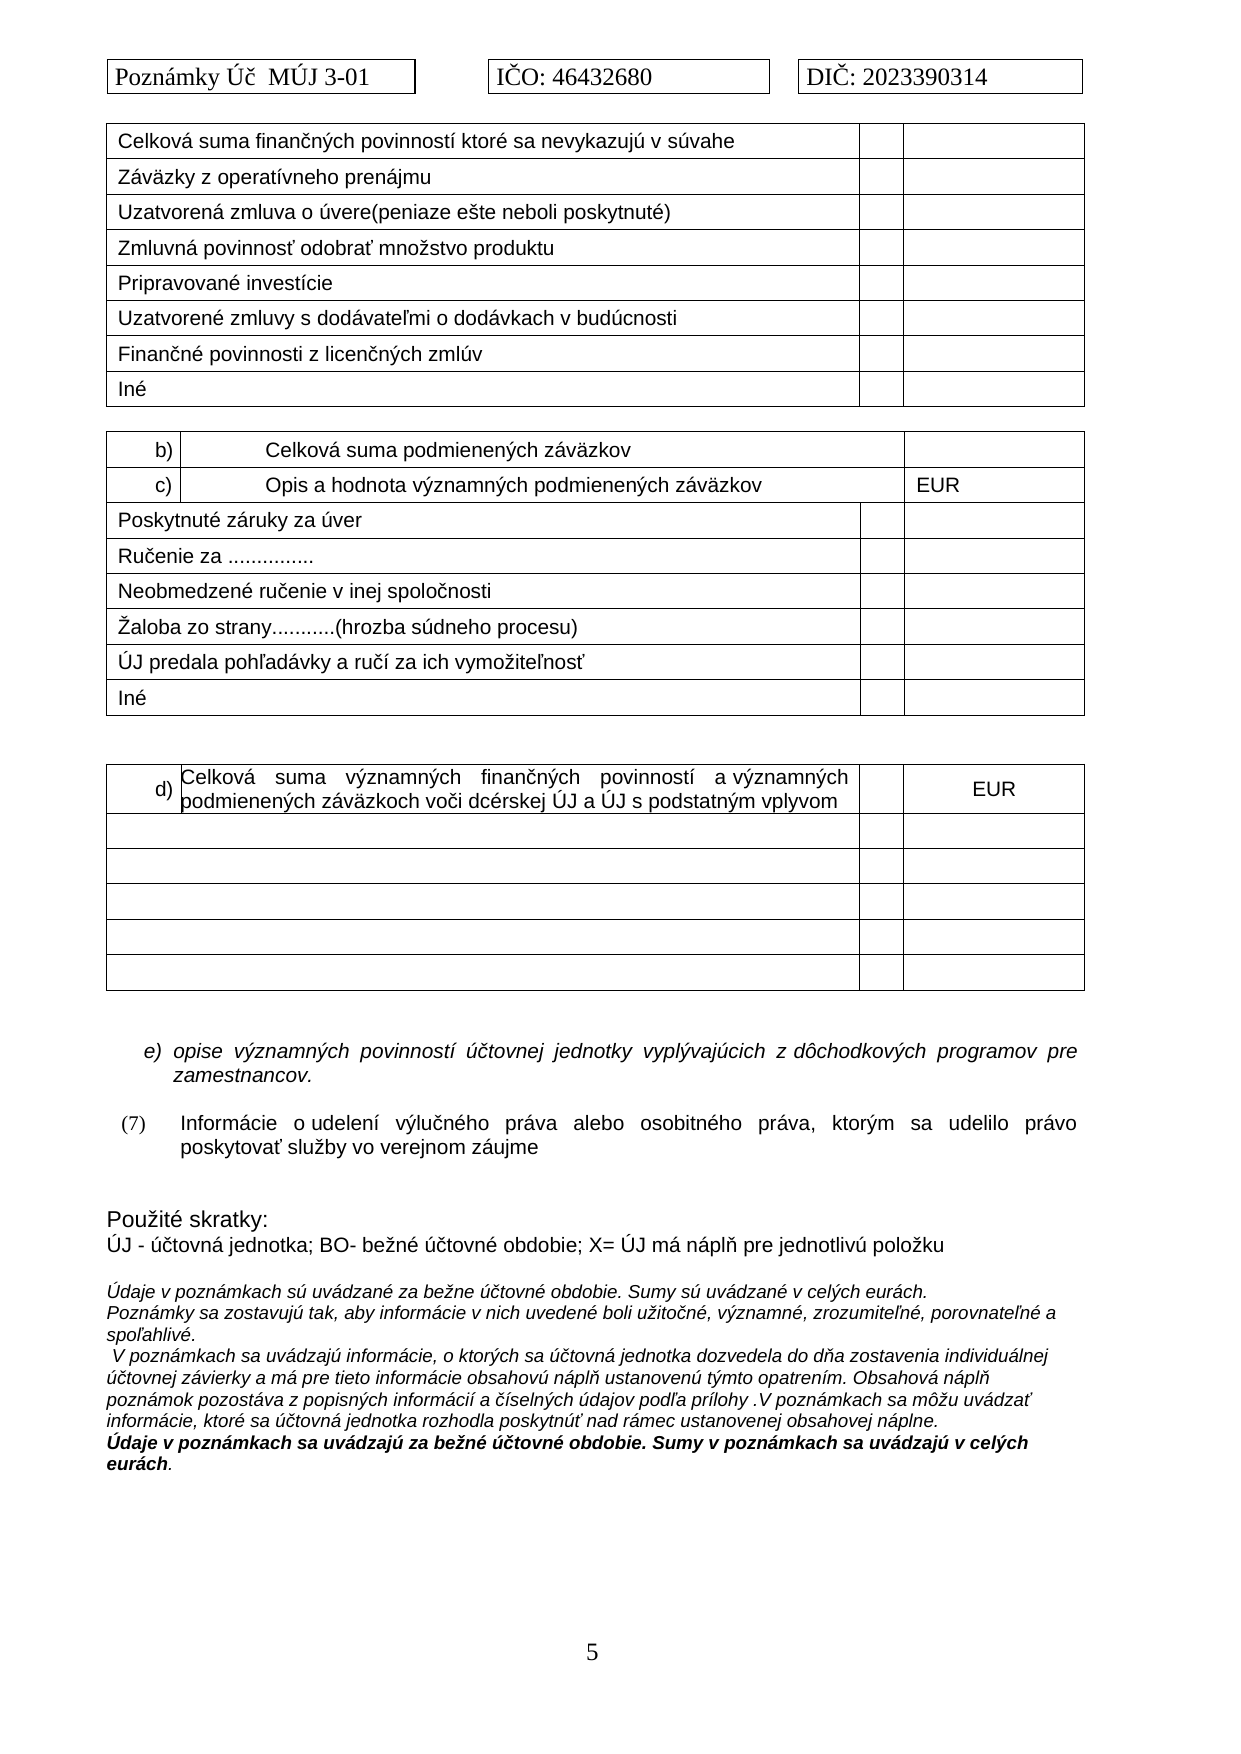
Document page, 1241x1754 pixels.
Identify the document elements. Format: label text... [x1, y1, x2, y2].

table_cell [861, 680, 904, 714]
table_cell [861, 645, 904, 679]
table_cell [860, 372, 903, 406]
table_cell Neobmedzené ručenie v inej spoločnosti [107, 574, 860, 608]
table_cell [861, 539, 904, 573]
text Údaje v poznámkach sa uvádzajú za bežné účtovné obdobie. Sumy v poznámkach sa uvádzajú v celých eurách. [106, 1432, 1078, 1475]
table_cell [904, 955, 1084, 989]
text V poznámkach sa uvádzajú informácie, o ktorých sa účtovná jednotka dozvedela do dňa zostavenia individuálnej účtovnej závierky a má pre tieto informácie obsahovú náplň ustanovenú týmto opatrením. Obsahová náplň poznámok pozostáva z popisných informácií a číselných údajov podľa prílohy .V poznámkach sa môžu uvádzať informácie, ktoré sa účtovná jednotka rozhodla poskytnúť nad rámec ustanovenej obsahovej náplne. [106, 1345, 1078, 1432]
table_cell Opis a hodnota významných podmienených záväzkov [181, 468, 904, 502]
table_cell [904, 124, 1084, 158]
table_cell [904, 814, 1084, 848]
table_header [107, 432, 180, 467]
table_cell [860, 920, 903, 954]
table_cell [861, 503, 904, 537]
table_cell Záväzky z operatívneho prenájmu [107, 159, 859, 194]
table_cell [905, 574, 1084, 608]
table_cell Uzatvorená zmluva o úvere(peniaze ešte neboli poskytnuté) [107, 195, 859, 229]
table_cell [860, 266, 903, 300]
table_cell EUR [905, 468, 1084, 502]
table_cell Poskytnuté záruky za úver [107, 503, 860, 537]
table_cell [860, 230, 903, 264]
table_cell [904, 920, 1084, 954]
table_cell [860, 159, 903, 194]
table_cell [860, 849, 903, 883]
table_cell [107, 884, 859, 919]
table_cell [107, 849, 859, 883]
table_header [107, 765, 181, 812]
table_cell [904, 301, 1084, 335]
table_cell Pripravované investície [107, 266, 859, 300]
table_header [905, 432, 1084, 467]
text Použité skratky: [106, 1206, 1078, 1233]
table_cell [107, 814, 859, 848]
table_cell Celková suma finančných povinností ktoré sa nevykazujú v súvahe [107, 124, 859, 158]
table_cell [860, 195, 903, 229]
table_header Celková suma významných finančných povinností a významných podmienených záväzkoch voči dcérskej ÚJ a ÚJ s podstatným vplyvom [182, 765, 859, 812]
table_cell [905, 503, 1084, 537]
list opise významných povinností účtovnej jednotky vyplývajúcich z dôchodkových programov pre zamestnancov. [143, 1038, 1078, 1086]
table_cell [905, 539, 1084, 573]
table_cell Ručenie za ............... [107, 539, 860, 573]
table_cell Žaloba zo strany...........(hrozba súdneho procesu) [107, 609, 860, 644]
table_cell Iné [107, 680, 860, 714]
table_cell Iné [107, 372, 859, 406]
table_cell [905, 680, 1084, 714]
text ÚJ - účtovná jednotka; BO- bežné účtovné obdobie; X= ÚJ má náplň pre jednotlivú položku [106, 1233, 1078, 1257]
table_cell [905, 609, 1084, 644]
table_cell [107, 920, 859, 954]
table_cell ÚJ predala pohľadávky a ručí za ich vymožiteľnosť [107, 645, 860, 679]
table_cell [904, 336, 1084, 371]
table_cell [905, 645, 1084, 679]
table_cell [904, 195, 1084, 229]
text Údaje v poznámkach sú uvádzané za bežne účtovné obdobie. Sumy sú uvádzané v celých eurách. [106, 1281, 1078, 1302]
table_header Celková suma podmienených záväzkov [181, 432, 904, 467]
table_cell [860, 124, 903, 158]
table_header [860, 765, 903, 812]
table_cell [904, 372, 1084, 406]
table_header EUR [904, 765, 1084, 812]
table_cell [860, 884, 903, 919]
list Informácie o udelení výlučného práva alebo osobitného práva, ktorým sa udelilo právo poskytovať služby vo verejnom záujme [121, 1110, 1078, 1158]
table_cell [904, 266, 1084, 300]
table_cell Finančné povinnosti z licenčných zmlúv [107, 336, 859, 371]
table_cell [860, 301, 903, 335]
table_cell [904, 230, 1084, 264]
table_cell Zmluvná povinnosť odobrať množstvo produktu [107, 230, 859, 264]
table_cell [861, 574, 904, 608]
table_cell [860, 336, 903, 371]
table_cell [861, 609, 904, 644]
table_cell [107, 468, 180, 502]
text Poznámky sa zostavujú tak, aby informácie v nich uvedené boli užitočné, významné, zrozumiteľné, porovnateľné a spoľahlivé. [106, 1302, 1078, 1345]
table_cell [107, 955, 859, 989]
table_cell [860, 955, 903, 989]
table_cell Uzatvorené zmluvy s dodávateľmi o dodávkach v budúcnosti [107, 301, 859, 335]
table_cell [904, 884, 1084, 919]
table_cell [860, 814, 903, 848]
table_cell [904, 159, 1084, 194]
table_cell [904, 849, 1084, 883]
